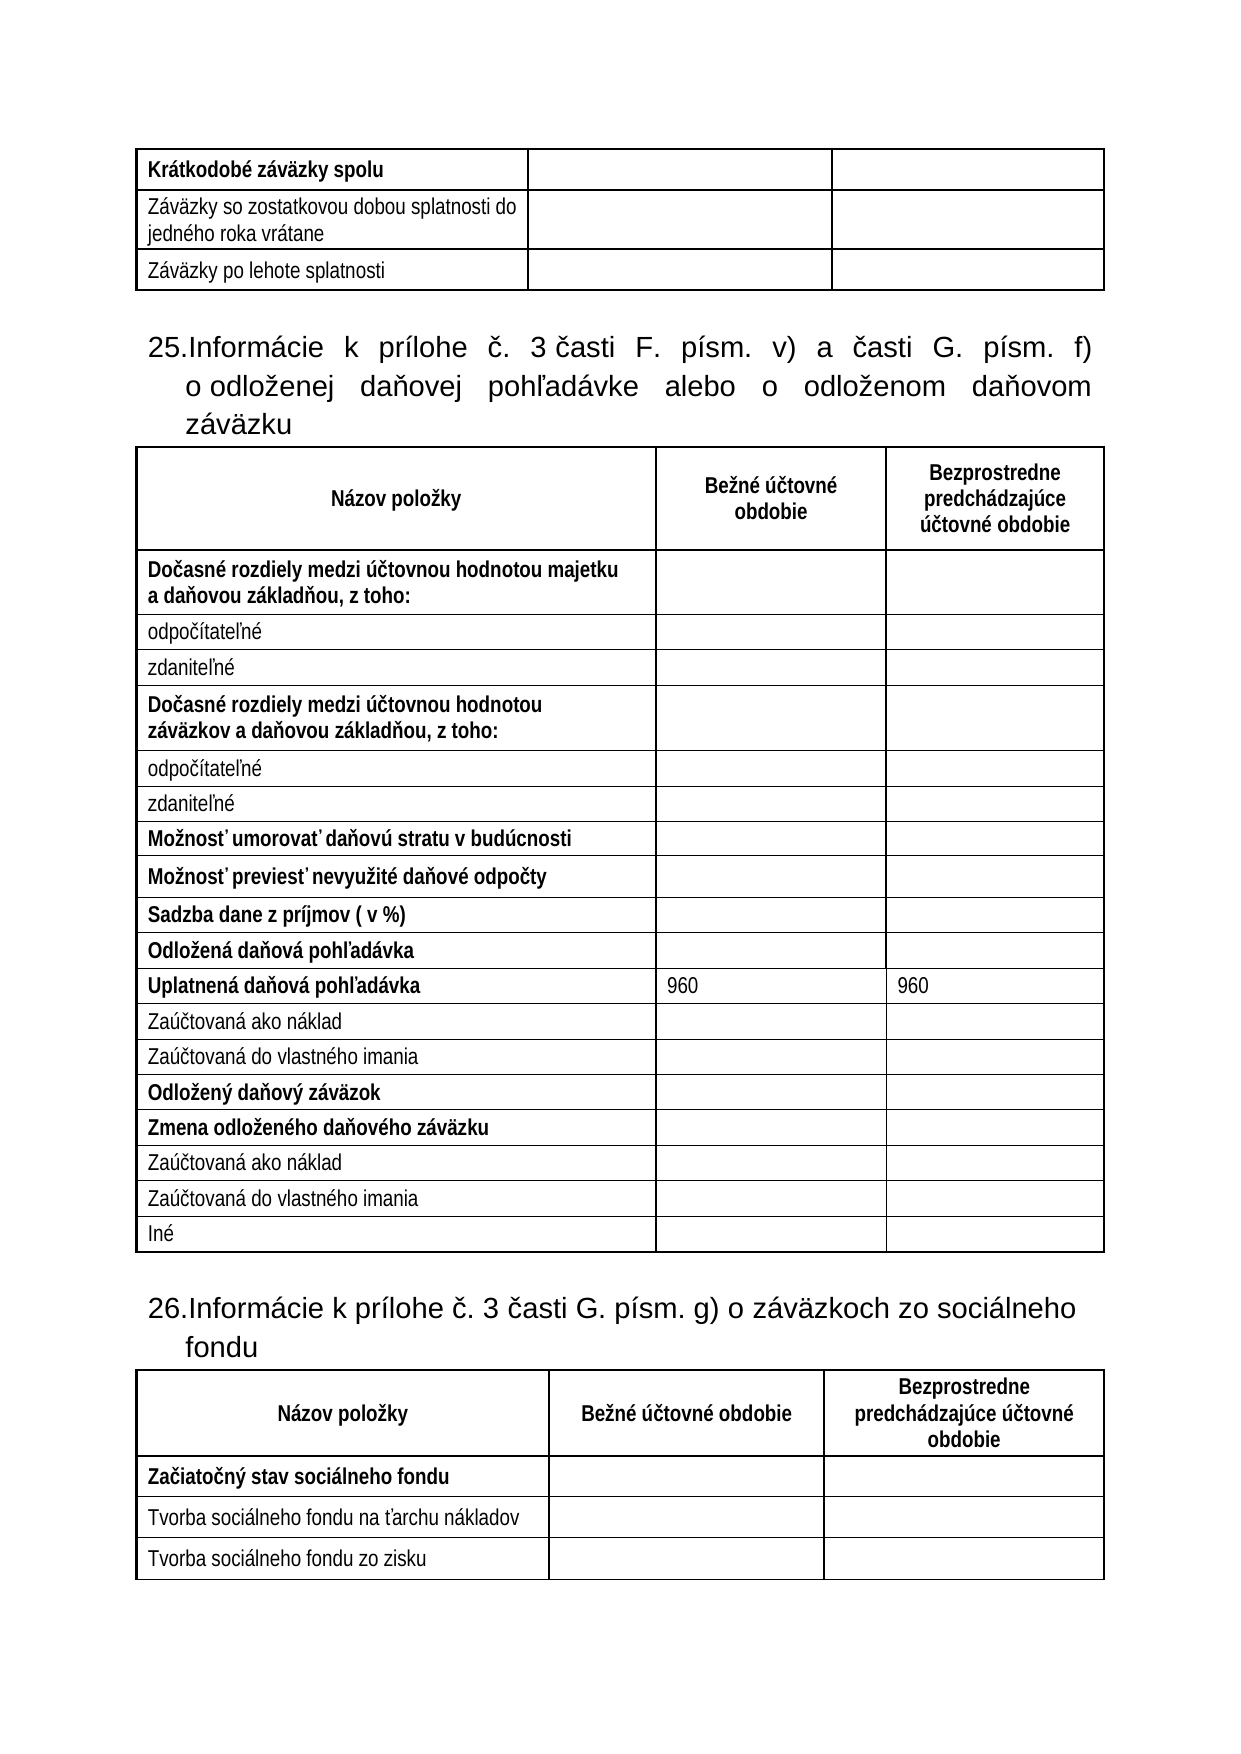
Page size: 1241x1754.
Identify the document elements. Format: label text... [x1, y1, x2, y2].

table_cell [887, 1181, 1103, 1216]
table_cell Uplatnená daňová pohľadávka [138, 969, 655, 1003]
table_cell Dočasné rozdiely medzi účtovnou hodnotou záväzkov a daňovou základňou, z toho: [138, 686, 655, 750]
title Informácie k prílohe č. 3 časti G. písm. g) o záväzkoch zo sociálneho fondu [148, 1292, 1093, 1364]
table_cell Sadzba dane z príjmov ( v %) [138, 898, 655, 932]
table_cell Zaúčtovaná do vlastného imania [138, 1181, 655, 1216]
table_cell zdaniteľné [138, 650, 655, 684]
table_cell [657, 1181, 886, 1216]
table_cell [657, 933, 885, 968]
table_cell 960 [887, 969, 1103, 1003]
table_cell [887, 650, 1103, 684]
table_cell Zmena odloženého daňového záväzku [138, 1110, 655, 1145]
table_header Názov položky [138, 1371, 548, 1454]
table_cell [529, 250, 831, 289]
table_cell [887, 1040, 1103, 1074]
table_cell [529, 150, 831, 189]
table_cell [887, 1075, 1103, 1109]
table_header Bezprostredne predchádzajúce účtovné obdobie [887, 448, 1103, 549]
table_cell odpočítateľné [138, 615, 655, 649]
table_cell [887, 1004, 1103, 1038]
table_cell [887, 615, 1103, 649]
table_cell Zaúčtovaná ako náklad [138, 1146, 655, 1180]
table_cell [887, 898, 1103, 932]
table_cell Iné [138, 1217, 655, 1251]
table_cell Odložená daňová pohľadávka [138, 933, 655, 968]
table_cell Odložený daňový záväzok [138, 1075, 655, 1109]
table_cell [550, 1497, 823, 1537]
table_cell [657, 898, 885, 932]
table_cell [887, 787, 1103, 821]
table_cell Zaúčtovaná do vlastného imania [138, 1040, 655, 1074]
table_cell Záväzky po lehote splatnosti [138, 250, 527, 289]
table_cell Tvorba sociálneho fondu zo zisku [138, 1538, 548, 1579]
table_cell zdaniteľné [138, 787, 655, 821]
table_cell Záväzky so zostatkovou dobou splatnosti do jedného roka vrátane [138, 191, 527, 248]
table_cell Dočasné rozdiely medzi účtovnou hodnotou majetku a daňovou základňou, z toho: [138, 551, 655, 614]
table_cell [657, 822, 885, 855]
table_cell [657, 856, 885, 897]
title Informácie k prílohe č. 3 časti F. písm. v) a časti G. písm. f) o odloženej daňovej pohľadávke alebo o odloženom daňovom záväzku [148, 330, 1093, 441]
table_cell [657, 650, 885, 684]
table_cell Krátkodobé záväzky spolu [138, 150, 527, 189]
table_cell [887, 551, 1103, 614]
table_cell [657, 551, 885, 614]
table_cell [550, 1538, 823, 1579]
table_cell [825, 1457, 1103, 1496]
table_cell [887, 856, 1103, 897]
table_cell 960 [657, 969, 886, 1003]
table_cell Tvorba sociálneho fondu na ťarchu nákladov [138, 1497, 548, 1537]
table_cell [833, 250, 1103, 289]
table_cell [657, 615, 885, 649]
table_header Bezprostredne predchádzajúce účtovné obdobie [825, 1371, 1103, 1454]
table_cell [833, 150, 1103, 189]
table_cell [887, 1146, 1103, 1180]
table_cell [887, 822, 1103, 855]
table_cell odpočítateľné [138, 751, 655, 786]
table_cell [825, 1538, 1103, 1579]
table_cell [887, 751, 1103, 786]
table_cell Zaúčtovaná ako náklad [138, 1004, 655, 1038]
table_cell Možnosť previesť nevyužité daňové odpočty [138, 856, 655, 897]
table_cell [825, 1497, 1103, 1537]
table_cell [657, 686, 885, 750]
table_header Bežné účtovné obdobie [550, 1371, 823, 1454]
table_cell [887, 686, 1103, 750]
table_cell [657, 787, 885, 821]
table_cell [657, 1004, 886, 1038]
table_cell [657, 1146, 886, 1180]
table_header Bežné účtovné obdobie [657, 448, 885, 549]
table_cell [887, 1217, 1103, 1251]
table_header Názov položky [138, 448, 655, 549]
table_cell [657, 1040, 886, 1074]
table_cell [657, 1110, 886, 1145]
table_cell Začiatočný stav sociálneho fondu [138, 1457, 548, 1496]
table_cell [657, 1217, 886, 1251]
table_cell Možnosť umorovať daňovú stratu v budúcnosti [138, 822, 655, 855]
table_cell [550, 1457, 823, 1496]
table_cell [887, 933, 1103, 968]
table_cell [657, 1075, 886, 1109]
table_cell [887, 1110, 1103, 1145]
table_cell [657, 751, 885, 786]
table_cell [529, 191, 831, 248]
table_cell [833, 191, 1103, 248]
